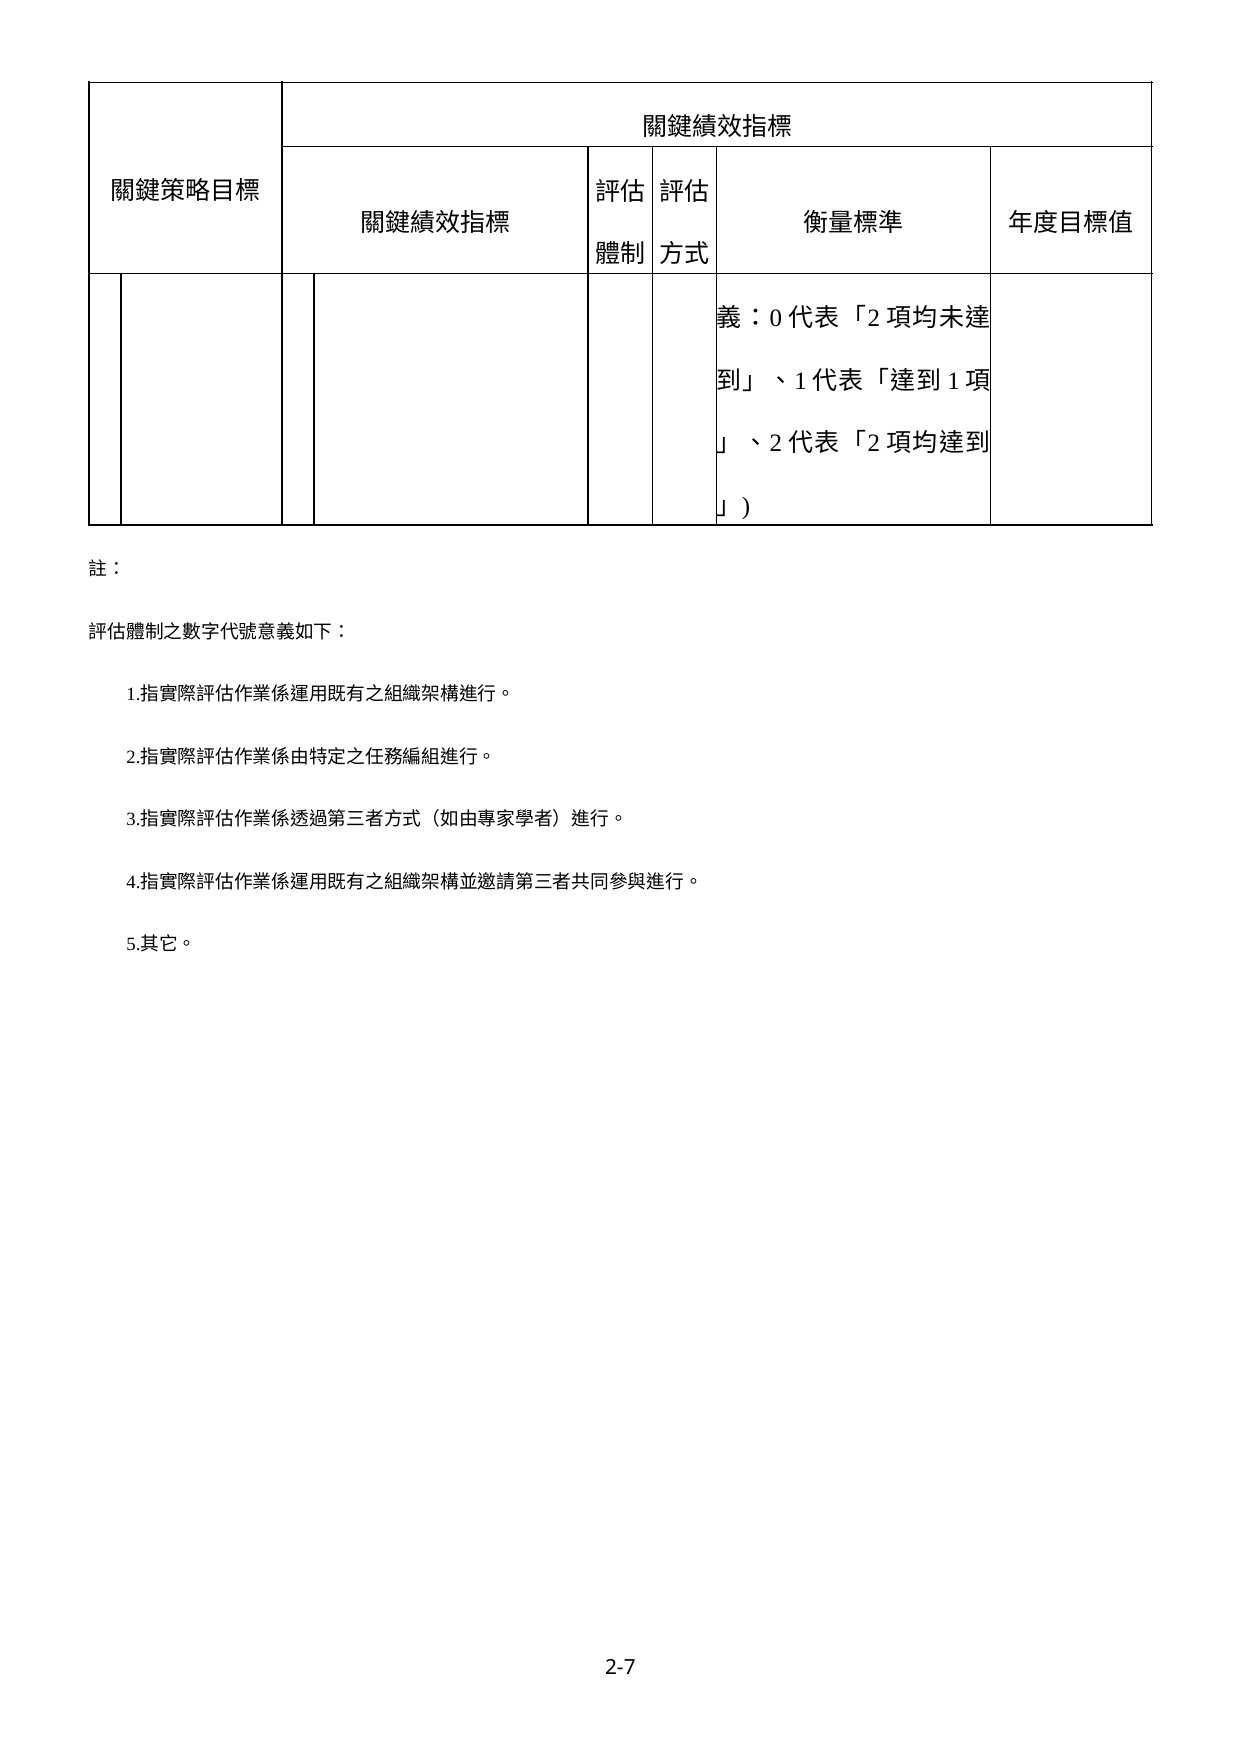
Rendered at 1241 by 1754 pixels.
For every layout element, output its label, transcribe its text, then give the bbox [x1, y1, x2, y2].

table_cell [589, 274, 652, 524]
table_cell 衡量標準 [717, 147, 990, 272]
table_cell [122, 274, 281, 524]
table_cell 關鍵績效指標 [283, 147, 587, 272]
table_header 關鍵策略目標 [90, 83, 281, 272]
table_cell [315, 274, 587, 524]
text 4.指實際評估作業係運用既有之組織架構並邀請第三者共同參與進行。 [89, 838, 1152, 901]
table_cell 評估方式 [653, 147, 716, 272]
table_cell 年度目標值 [991, 147, 1151, 272]
table_header 關鍵績效指標 [283, 83, 1151, 146]
table_cell [991, 274, 1151, 524]
text 2.指實際評估作業係由特定之任務編組進行。 [89, 713, 1152, 776]
table_cell [283, 274, 313, 524]
text 3.指實際評估作業係透過第三者方式（如由專家學者）進行。 [89, 776, 1152, 838]
table_cell [90, 274, 120, 524]
text 評估體制之數字代號意義如下： [89, 588, 1152, 651]
table_cell 義：0代表「2項均未達到」、1代表「達到1項」、2代表「2項均達到」) [717, 274, 990, 524]
text 5.其它。 [89, 901, 1152, 963]
text 1.指實際評估作業係運用既有之組織架構進行。 [89, 651, 1152, 713]
text 註： [89, 526, 1152, 588]
table_cell [653, 274, 716, 524]
table_cell 評估體制 [589, 147, 652, 272]
